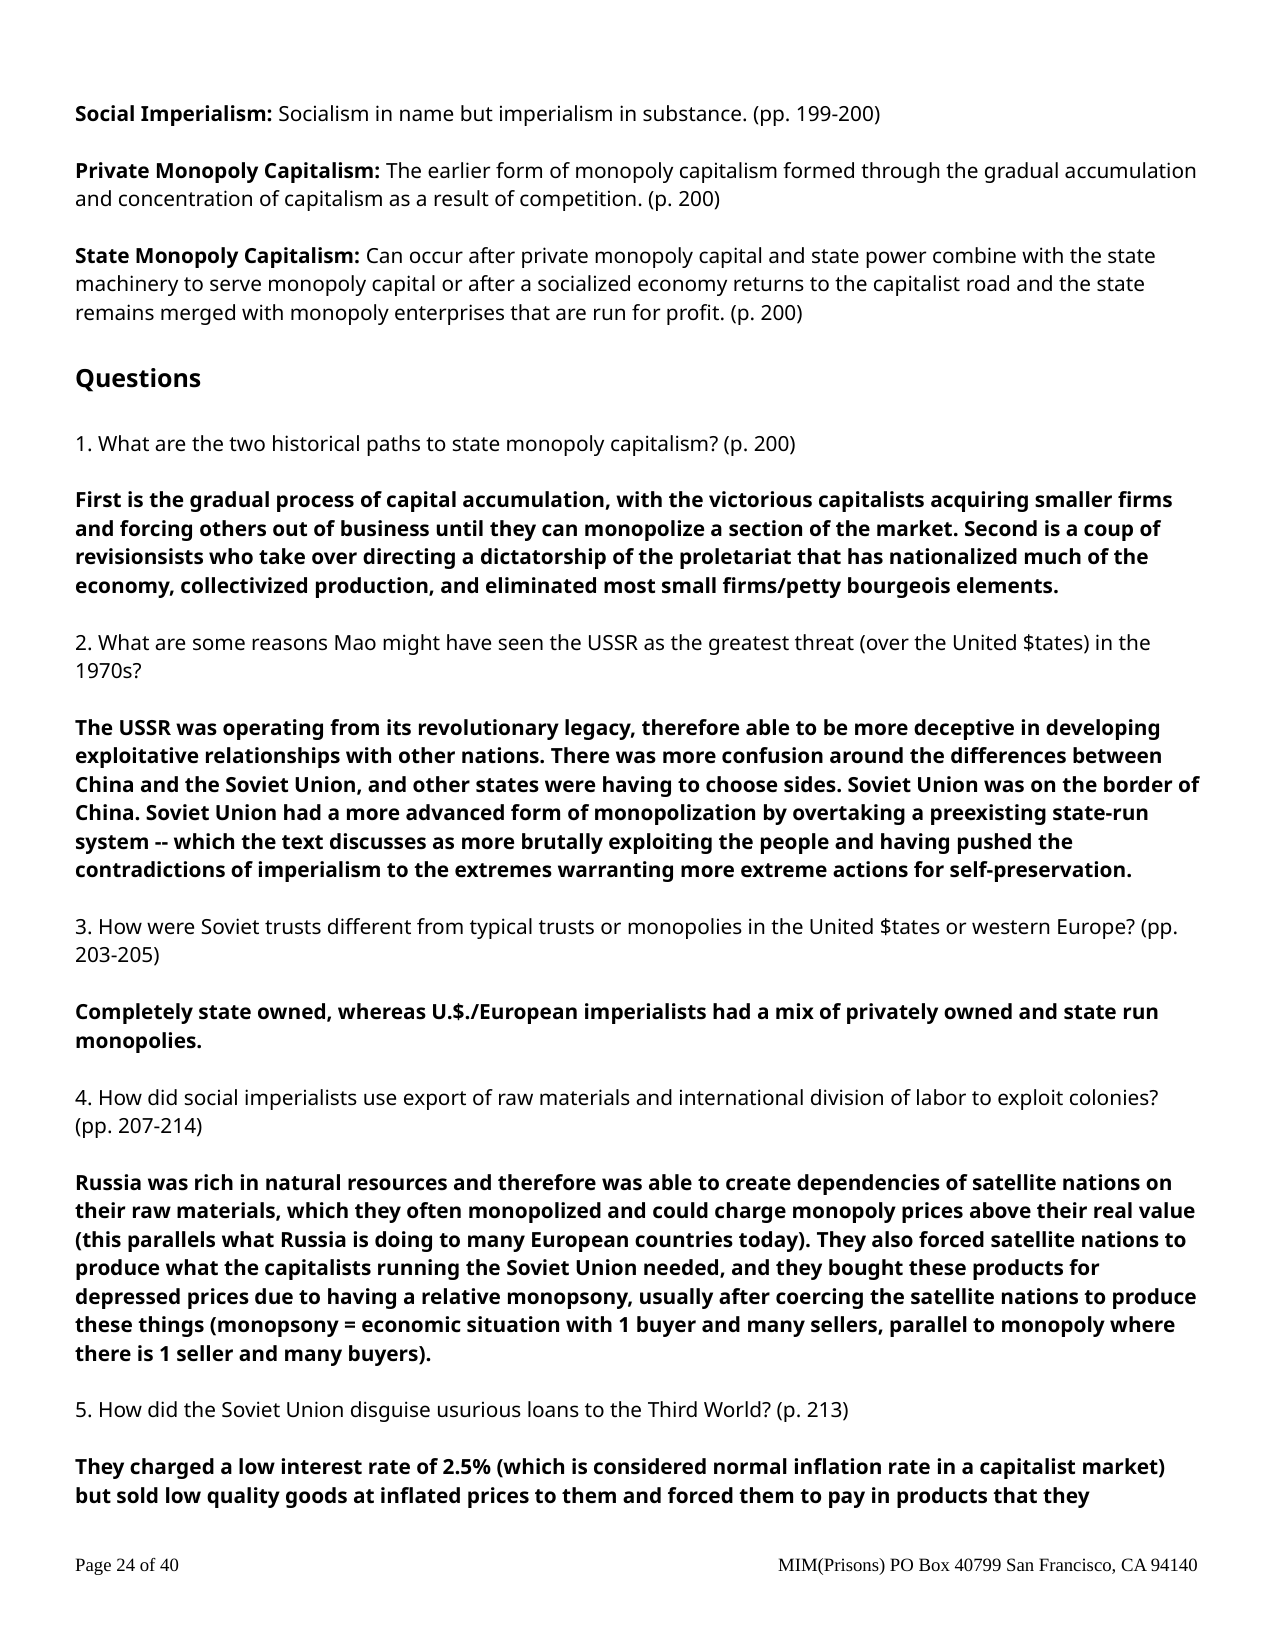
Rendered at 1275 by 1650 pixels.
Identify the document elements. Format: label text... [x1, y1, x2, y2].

text The USSR was operating from its revolutionary legacy, therefore able to be more deceptive in developing exploitative relationships with other nations. There was more confusion around the differences between China and the Soviet Union, and other states were having to choose sides. Soviet Union was on the border of China. Soviet Union had a more advanced form of monopolization by overtaking a preexisting state-run system -- which the text discusses as more brutally exploiting the people and having pushed the contradictions of imperialism to the extremes warranting more extreme actions for self-preservation. [75, 713, 1200, 884]
text First is the gradual process of capital accumulation, with the victorious capitalists acquiring smaller firms and forcing others out of business until they can monopolize a section of the market. Second is a coup of revisionsists who take over directing a dictatorship of the proletariat that has nationalized much of the economy, collectivized production, and eliminated most small firms/petty bourgeois elements. [75, 486, 1200, 599]
text They charged a low interest rate of 2.5% (which is considered normal inflation rate in a capitalist market) but sold low quality goods at inflated prices to them and forced them to pay in products that they [75, 1452, 1200, 1509]
text 3. How were Soviet trusts different from typical trusts or monopolies in the United $tates or western Europe? (pp. 203-205) [75, 912, 1200, 969]
text Private Monopoly Capitalism: The earlier form of monopoly capitalism formed through the gradual accumulation and concentration of capitalism as a result of competition. (p. 200) [75, 156, 1200, 213]
text State Monopoly Capitalism: Can occur after private monopoly capital and state power combine with the state machinery to serve monopoly capital or after a socialized economy returns to the capitalist road and the state remains merged with monopoly enterprises that are run for profit. (p. 200) [75, 241, 1200, 326]
text 2. What are some reasons Mao might have seen the USSR as the greatest threat (over the United $tates) in the 1970s? [75, 628, 1200, 684]
text Completely state owned, whereas U.$./European imperialists had a mix of privately owned and state run monopolies. [75, 997, 1200, 1054]
text 5. How did the Soviet Union disguise usurious loans to the Third World? (p. 213) [75, 1396, 1200, 1424]
text 4. How did social imperialists use export of raw materials and international division of labor to exploit colonies? (pp. 207-214) [75, 1083, 1200, 1139]
text Russia was rich in natural resources and therefore was able to create dependencies of satellite nations on their raw materials, which they often monopolized and could charge monopoly prices above their real value (this parallels what Russia is doing to many European countries today). They also forced satellite nations to produce what the capitalists running the Soviet Union needed, and they bought these products for depressed prices due to having a relative monopsony, usually after coercing the satellite nations to produce these things (monopsony = economic situation with 1 buyer and many sellers, parallel to monopoly where there is 1 seller and many buyers). [75, 1168, 1200, 1367]
text 1. What are the two historical paths to state monopoly capitalism? (p. 200) [75, 429, 1200, 457]
text Questions [75, 361, 1200, 394]
text Social Imperialism: Socialism in name but imperialism in substance. (pp. 199-200) [75, 99, 1200, 127]
